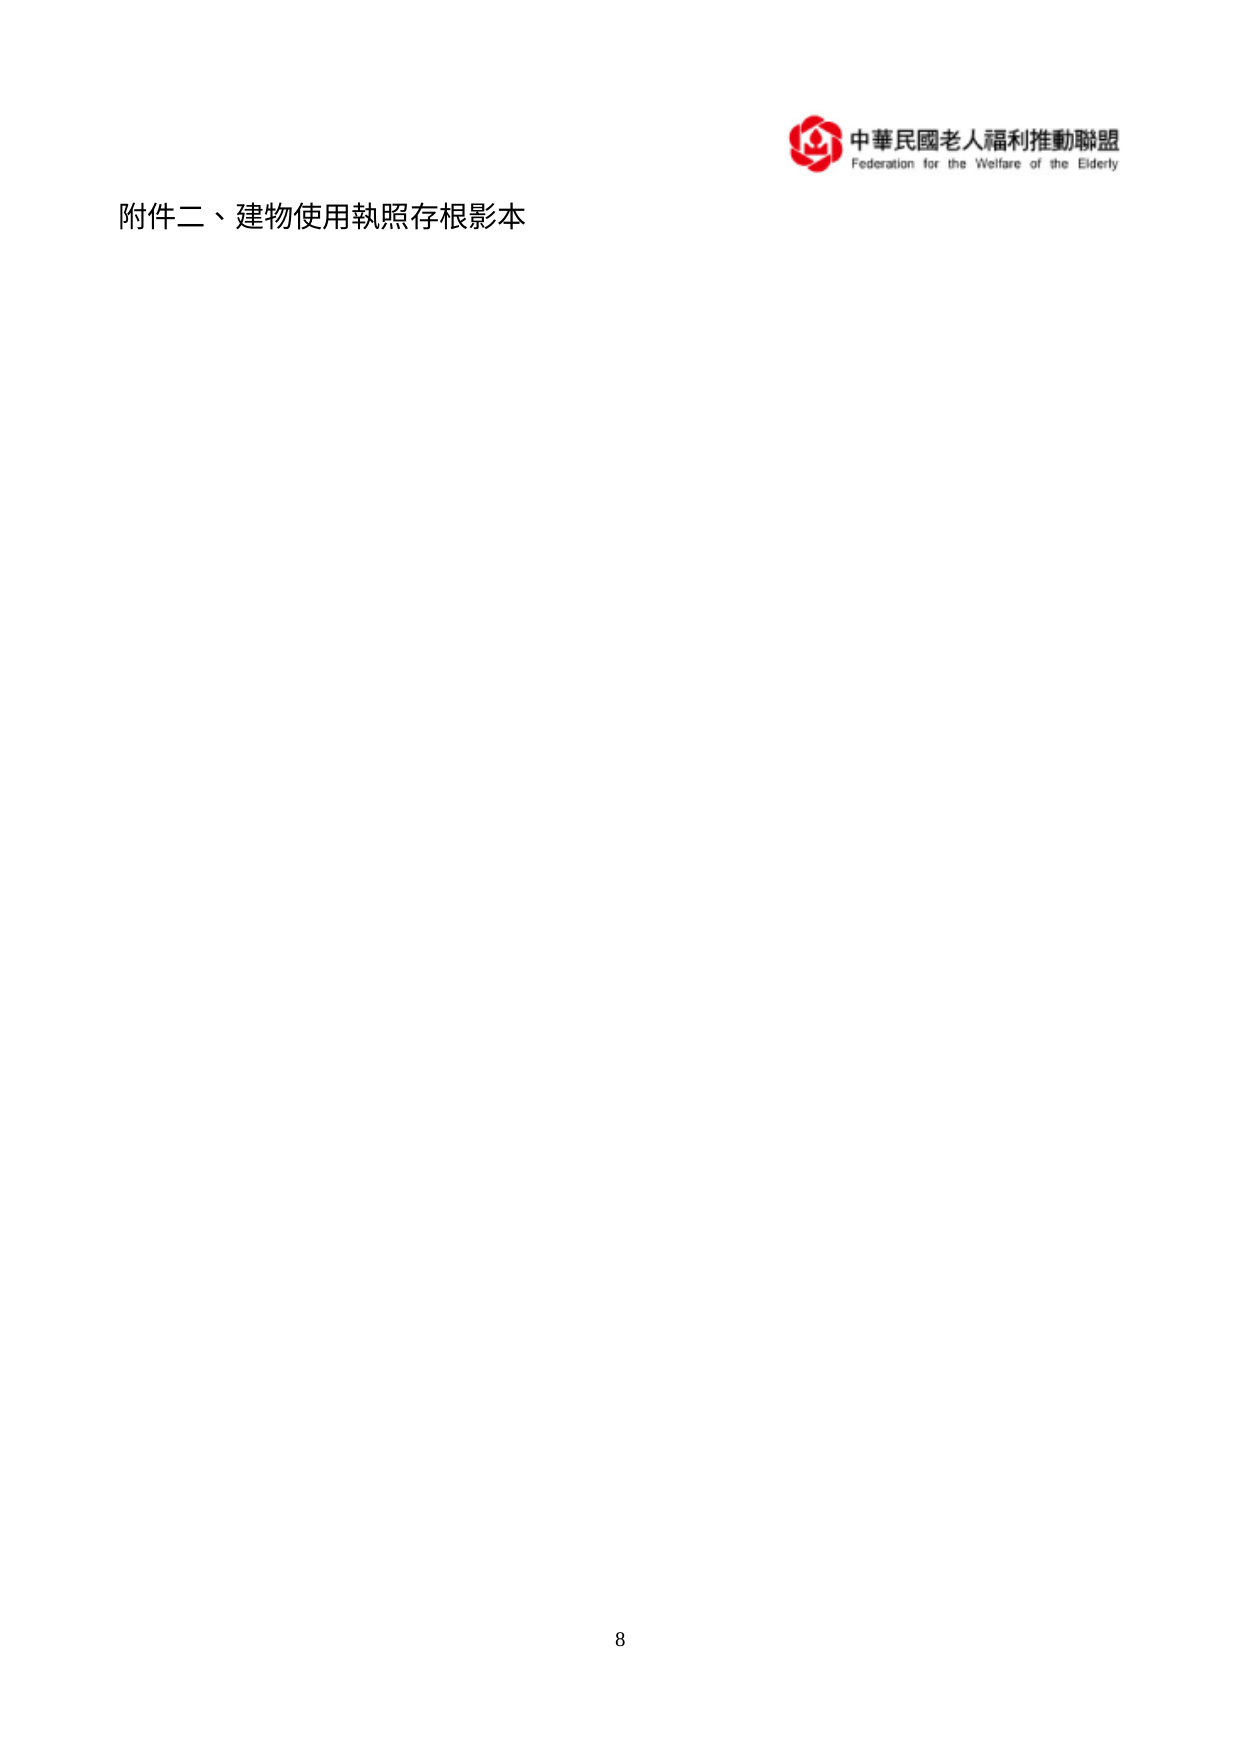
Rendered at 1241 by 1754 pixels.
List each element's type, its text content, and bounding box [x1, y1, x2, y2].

picture [785, 88, 1123, 197]
text 附件二、建物使用執照存根影本 [118, 196, 1122, 236]
